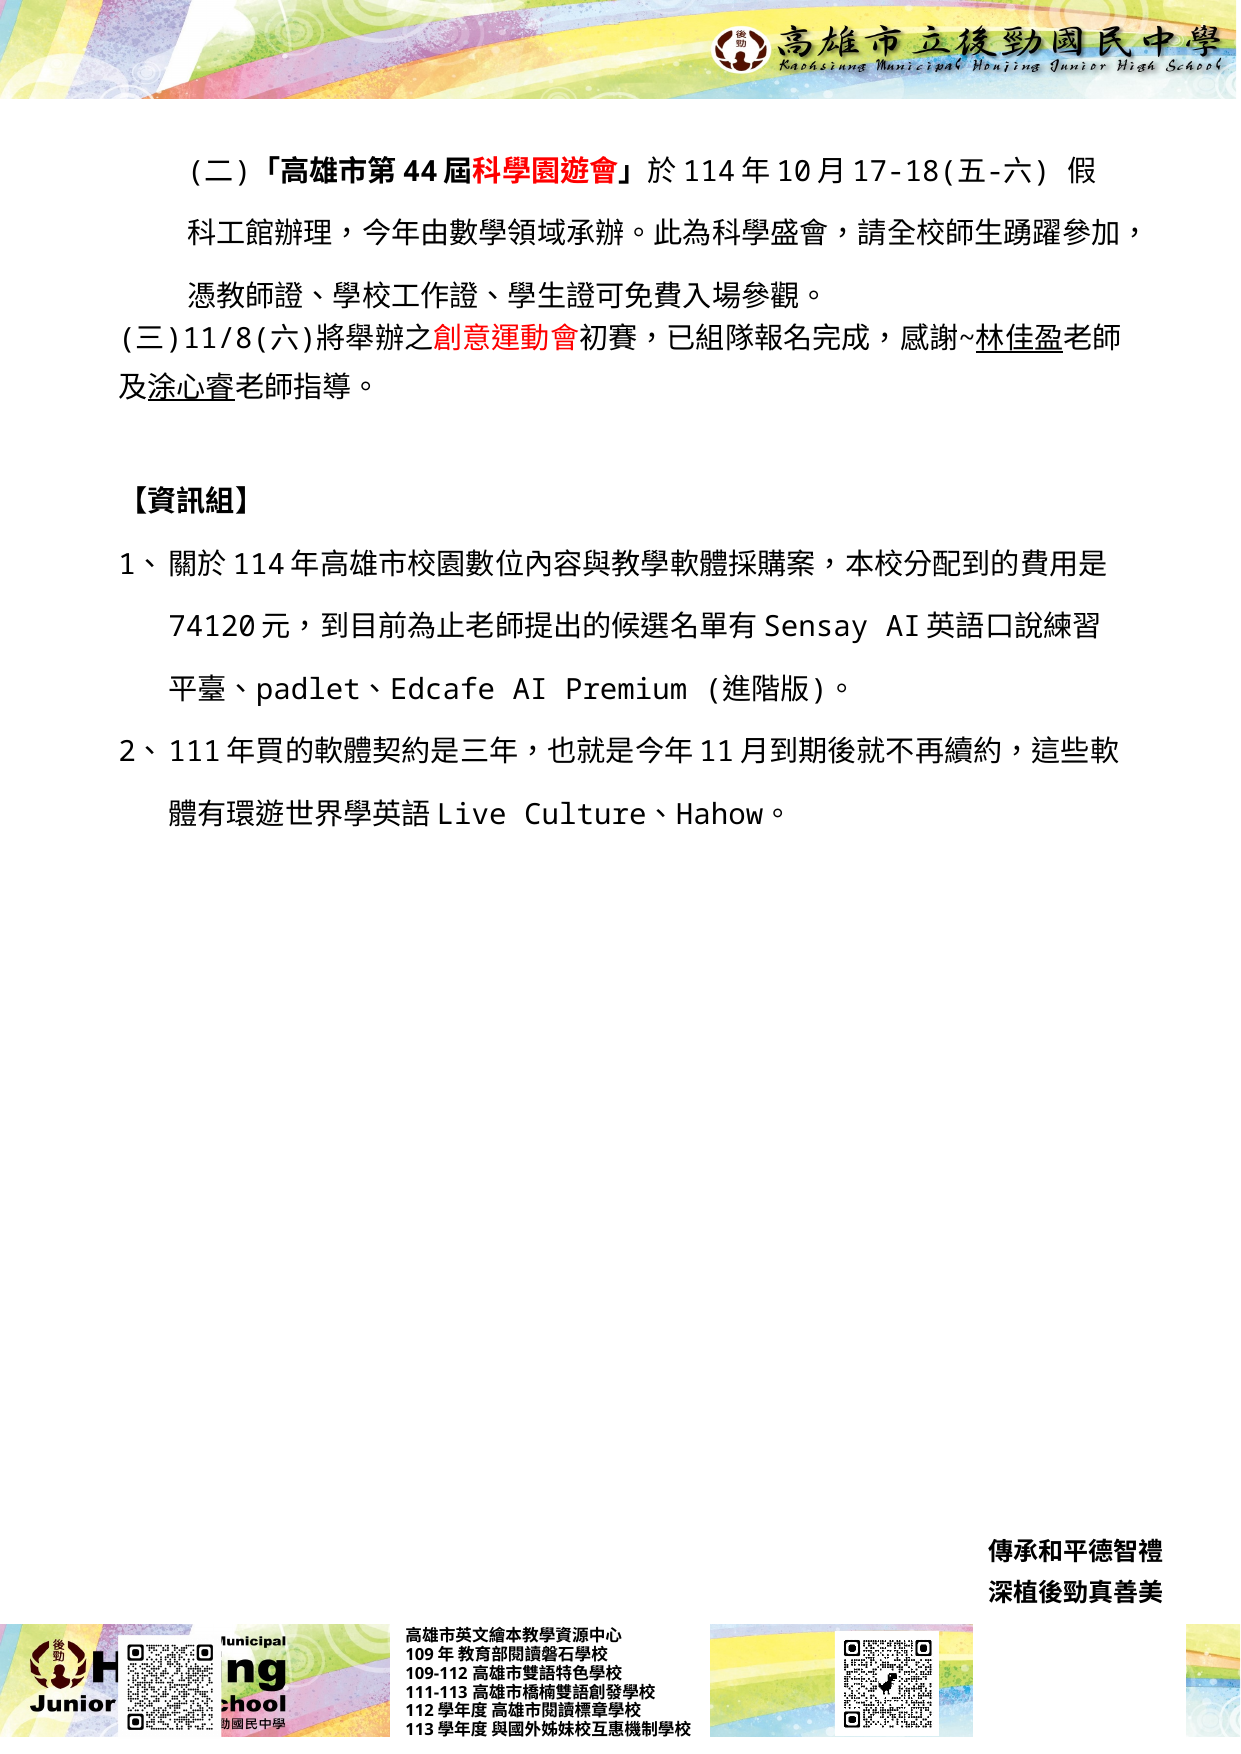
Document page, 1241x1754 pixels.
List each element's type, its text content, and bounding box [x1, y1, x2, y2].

list 111年買的軟體契約是三年，也就是今年11月到期後就不再續約，這些軟體有環遊世界學英語Live Culture、Hahow。 [118, 707, 1122, 832]
text (二)「高雄市第44屆科學園遊會」於114年10月17-18(五-六) 假科工館辦理，今年由數學領域承辦。此為科學盛會，請全校師生踴躍參加，憑教師證、學校工作證、學生證可免費入場參觀。 [187, 127, 1122, 314]
text (三)11/8(六)將舉辦之創意運動會初賽，已組隊報名完成，感謝~林佳盈老師及涂心睿老師指導。 [118, 314, 1122, 405]
list 關於114年高雄市校園數位內容與教學軟體採購案，本校分配到的費用是74120元，到目前為止老師提出的候選名單有Sensay AI英語口說練習平臺、padlet、Edcafe AI Premium (進階版)。 [118, 520, 1122, 707]
text 【資訊組】 [118, 457, 1122, 520]
